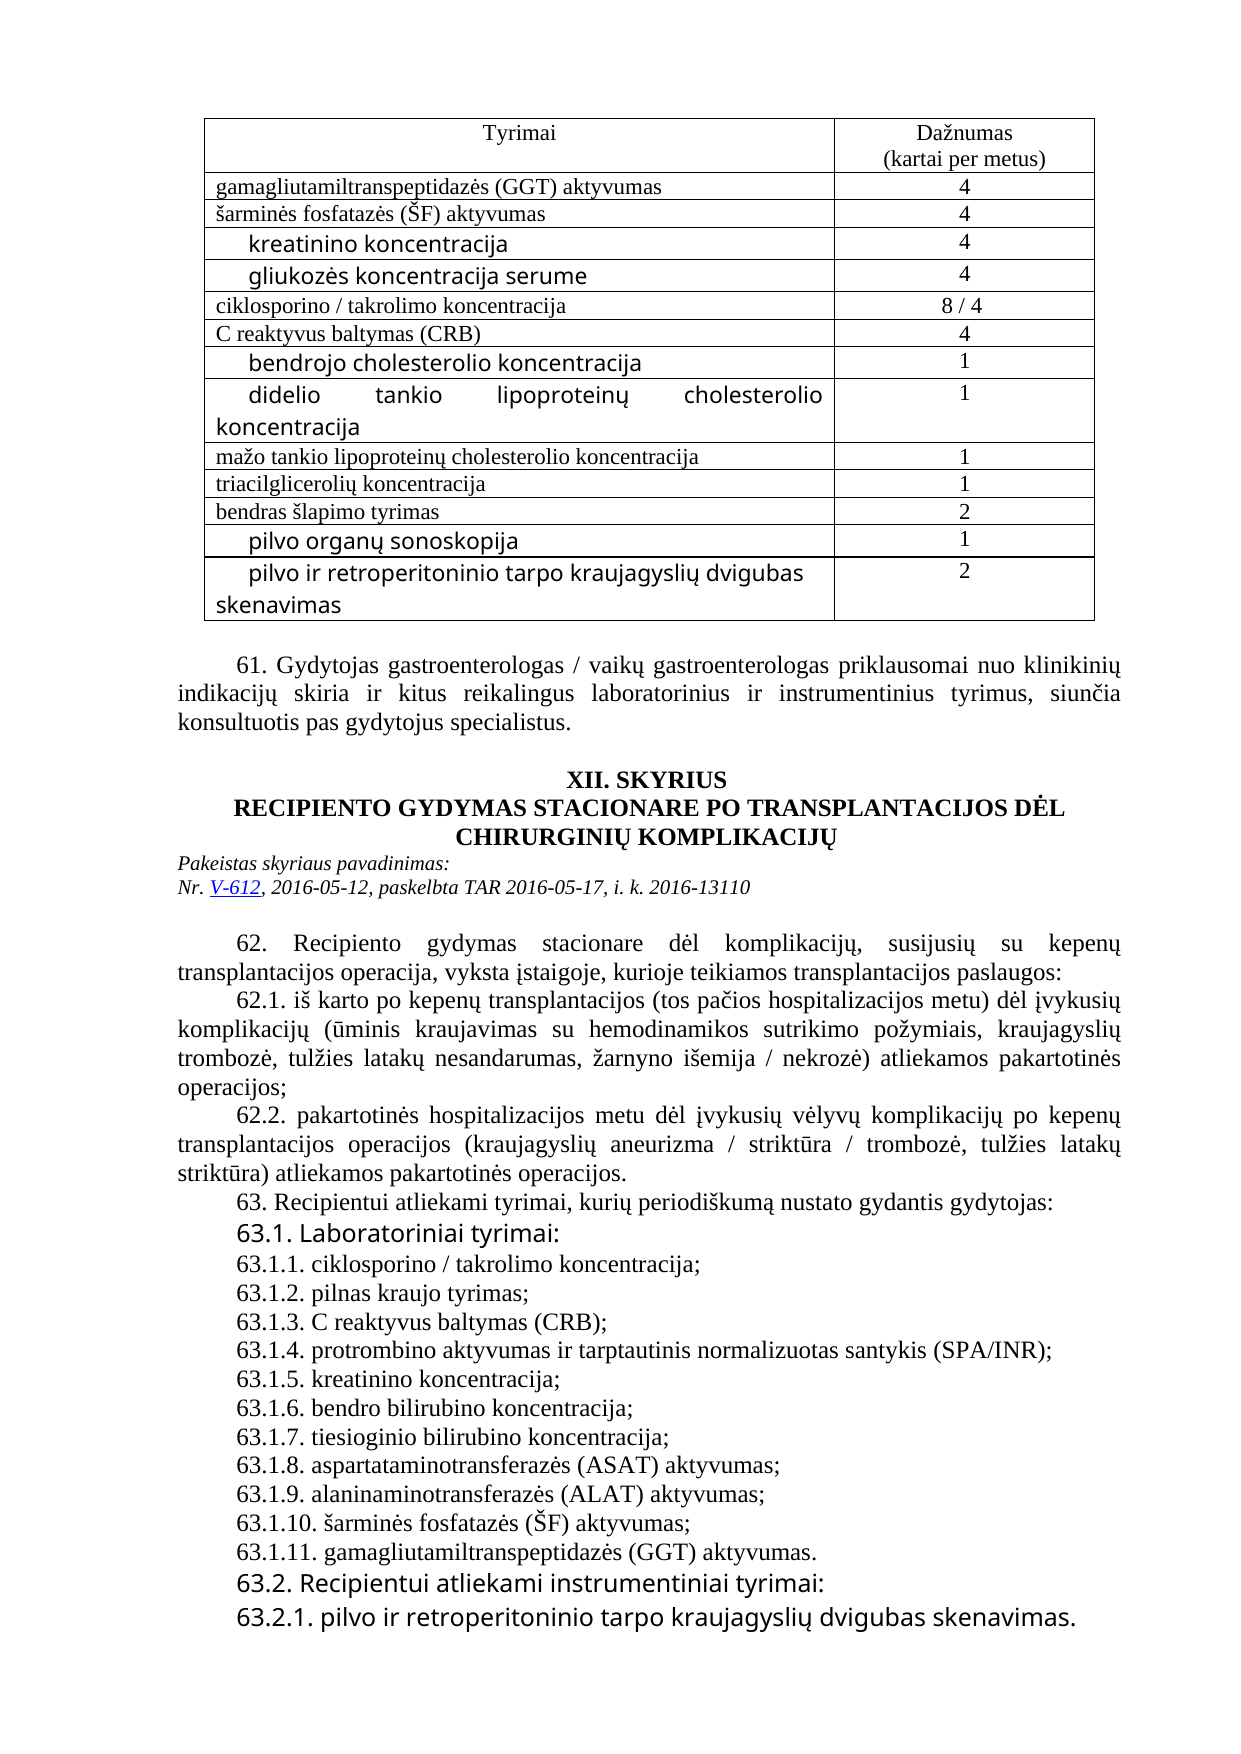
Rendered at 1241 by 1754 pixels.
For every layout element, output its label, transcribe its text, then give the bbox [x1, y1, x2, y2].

text 63.1.2. pilnas kraujo tyrimas; [177, 1278, 1122, 1307]
text Nr. V-612, 2016-05-12, paskelbta TAR 2016-05-17, i. k. 2016-13110 [177, 875, 1122, 899]
table_cell 4 [835, 228, 1094, 259]
table_cell gliukozės koncentracija serume [205, 260, 834, 291]
text 63.2. Recipientui atliekami instrumentiniai tyrimai: [177, 1566, 1122, 1600]
table_cell šarminės fosfatazės (ŠF) aktyvumas [205, 200, 834, 227]
table_cell 1 [835, 379, 1094, 442]
table_cell 4 [835, 260, 1094, 291]
table_cell didelio tankio lipoproteinų cholesterolio koncentracija [205, 379, 834, 442]
table_cell 1 [835, 470, 1094, 497]
text 63.1.4. protrombino aktyvumas ir tarptautinis normalizuotas santykis (SPA/INR); [177, 1336, 1122, 1364]
table_cell 1 [835, 347, 1094, 378]
text 63.1.9. alaninaminotransferazės (ALAT) aktyvumas; [177, 1479, 1122, 1508]
table_header Dažnumas (kartai per metus) [835, 119, 1094, 172]
text 63.1.7. tiesioginio bilirubino koncentracija; [177, 1422, 1122, 1451]
text 63.1.6. bendro bilirubino koncentracija; [177, 1393, 1122, 1422]
text 62.1. iš karto po kepenų transplantacijos (tos pačios hospitalizacijos metu) dėl įvykusių komplikacijų (ūminis kraujavimas su hemodinamikos sutrikimo požymiais, kraujagyslių trombozė, tulžies latakų nesandarumas, žarnyno išemija / nekrozė) atliekamos pakartotinės operacijos; [177, 985, 1122, 1100]
table_cell 4 [835, 173, 1094, 199]
text 62. Recipiento gydymas stacionare dėl komplikacijų, susijusių su kepenų transplantacijos operacija, vyksta įstaigoje, kurioje teikiamos transplantacijos paslaugos: [177, 928, 1122, 985]
table_cell 8 / 4 [835, 292, 1094, 319]
text 61. Gydytojas gastroenterologas / vaikų gastroenterologas priklausomai nuo klinikinių indikacijų skiria ir kitus reikalingus laboratorinius ir instrumentinius tyrimus, siunčia konsultuotis pas gydytojus specialistus. [177, 650, 1122, 736]
table_cell bendras šlapimo tyrimas [205, 498, 834, 524]
table_cell pilvo organų sonoskopija [205, 525, 834, 556]
text 63.1.8. aspartataminotransferazės (ASAT) aktyvumas; [177, 1451, 1122, 1479]
table_cell 1 [835, 525, 1094, 556]
table_cell gamagliutamiltranspeptidazės (GGT) aktyvumas [205, 173, 834, 199]
text 63.1.1. ciklosporino / takrolimo koncentracija; [177, 1249, 1122, 1278]
table_cell bendrojo cholesterolio koncentracija [205, 347, 834, 378]
table_cell 2 [835, 498, 1094, 524]
text 63.1.3. C reaktyvus baltymas (CRB); [177, 1307, 1122, 1336]
table_cell ciklosporino / takrolimo koncentracija [205, 292, 834, 319]
text XII. SKYRIUS RECIPIENTO GYDYMAS STACIONARE PO TRANSPLANTACIJOS DĖL CHIRURGINIŲ KOMPLIKACIJŲ [177, 765, 1122, 851]
text 63.1. Laboratoriniai tyrimai: [177, 1215, 1122, 1249]
text 63.1.11. gamagliutamiltranspeptidazės (GGT) aktyvumas. [177, 1537, 1122, 1566]
table_cell 4 [835, 200, 1094, 227]
table_cell pilvo ir retroperitoninio tarpo kraujagyslių dvigubas skenavimas [205, 558, 834, 620]
text 63.2.1. pilvo ir retroperitoninio tarpo kraujagyslių dvigubas skenavimas. [177, 1600, 1122, 1634]
table_cell 2 [835, 558, 1094, 620]
table_header Tyrimai [205, 119, 834, 172]
table_cell C reaktyvus baltymas (CRB) [205, 320, 834, 346]
table_cell kreatinino koncentracija [205, 228, 834, 259]
table_cell triacilglicerolių koncentracija [205, 470, 834, 497]
text Pakeistas skyriaus pavadinimas: [177, 851, 1122, 875]
text 63.1.5. kreatinino koncentracija; [177, 1364, 1122, 1393]
table_cell mažo tankio lipoproteinų cholesterolio koncentracija [205, 443, 834, 469]
table_cell 4 [835, 320, 1094, 346]
text 62.2. pakartotinės hospitalizacijos metu dėl įvykusių vėlyvų komplikacijų po kepenų transplantacijos operacijos (kraujagyslių aneurizma / striktūra / trombozė, tulžies latakų striktūra) atliekamos pakartotinės operacijos. [177, 1100, 1122, 1187]
text 63.1.10. šarminės fosfatazės (ŠF) aktyvumas; [177, 1508, 1122, 1537]
table_cell 1 [835, 443, 1094, 469]
text 63. Recipientui atliekami tyrimai, kurių periodiškumą nustato gydantis gydytojas: [177, 1187, 1122, 1215]
